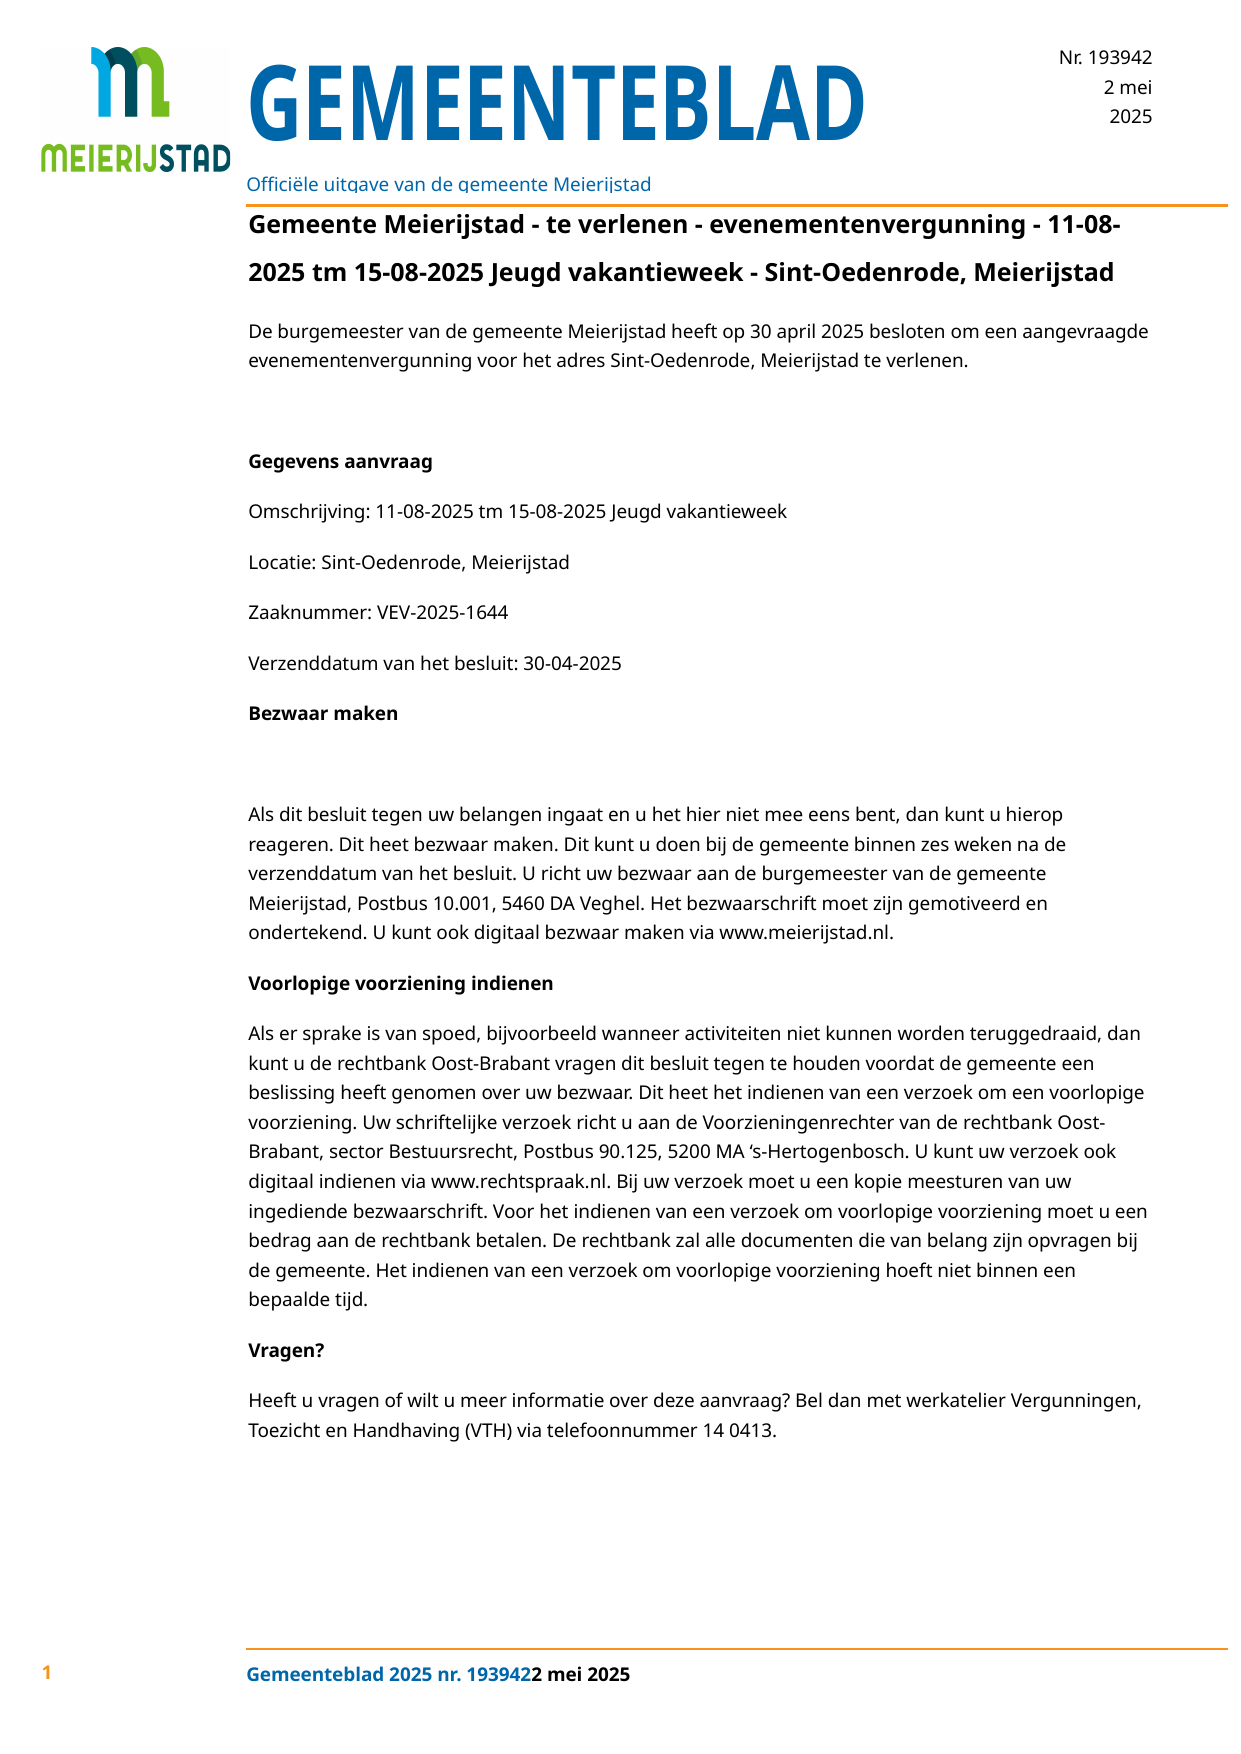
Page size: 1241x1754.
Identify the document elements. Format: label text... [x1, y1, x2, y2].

text Heeft u vragen of wilt u meer informatie over deze aanvraag? Bel dan met werkatelier Vergunningen, Toezicht en Handhaving (VTH) via telefoonnummer 14 0413. [248, 1387, 1152, 1443]
text Zaaknummer: VEV-2025-1644 [248, 599, 1152, 625]
text Gemeente Meierijstad - te verlenen - evenementenvergunning - 11-08-2025 tm 15-08-2025 Jeugd vakantieweek - Sint-Oedenrode, Meierijstad [248, 207, 1152, 288]
text De burgemeester van de gemeente Meierijstad heeft op 30 april 2025 besloten om een aangevraagde evenementenvergunning voor het adres Sint-Oedenrode, Meierijstad te verlenen. [248, 318, 1152, 373]
text Bezwaar maken [248, 700, 1152, 726]
text Omschrijving: 11-08-2025 tm 15-08-2025 Jeugd vakantieweek [248, 499, 1152, 524]
text Voorlopige voorziening indienen [248, 970, 1152, 996]
text Locatie: Sint-Oedenrode, Meierijstad [248, 549, 1152, 575]
text Gegevens aanvraag [248, 448, 1152, 474]
picture [41, 47, 231, 172]
text Als er sprake is van spoed, bijvoorbeeld wanneer activiteiten niet kunnen worden teruggedraaid, dan kunt u de rechtbank Oost-Brabant vragen dit besluit tegen te houden voordat de gemeente een beslissing heeft genomen over uw bezwaar. Dit heet het indienen van een verzoek om een voorlopige voorziening. Uw schriftelijke verzoek richt u aan de Voorzieningenrechter van de rechtbank Oost-Brabant, sector Bestuursrecht, Postbus 90.125, 5200 MA ‘s-Hertogenbosch. U kunt uw verzoek ook digitaal indienen via www.rechtspraak.nl. Bij uw verzoek moet u een kopie meesturen van uw ingediende bezwaarschrift. Voor het indienen van een verzoek om voorlopige voorziening moet u een bedrag aan de rechtbank betalen. De rechtbank zal alle documenten die van belang zijn opvragen bij de gemeente. Het indienen van een verzoek om voorlopige voorziening hoeft niet binnen een bepaalde tijd. [248, 1020, 1152, 1312]
text Vragen? [248, 1337, 1152, 1363]
text Verzenddatum van het besluit: 30-04-2025 [248, 650, 1152, 676]
text Als dit besluit tegen uw belangen ingaat en u het hier niet mee eens bent, dan kunt u hierop reageren. Dit heet bezwaar maken. Dit kunt u doen bij de gemeente binnen zes weken na de verzenddatum van het besluit. U richt uw bezwaar aan de burgemeester van de gemeente Meierijstad, Postbus 10.001, 5460 DA Veghel. Het bezwaarschrift moet zijn gemotiveerd en ondertekend. U kunt ook digitaal bezwaar maken via www.meierijstad.nl. [248, 801, 1152, 945]
